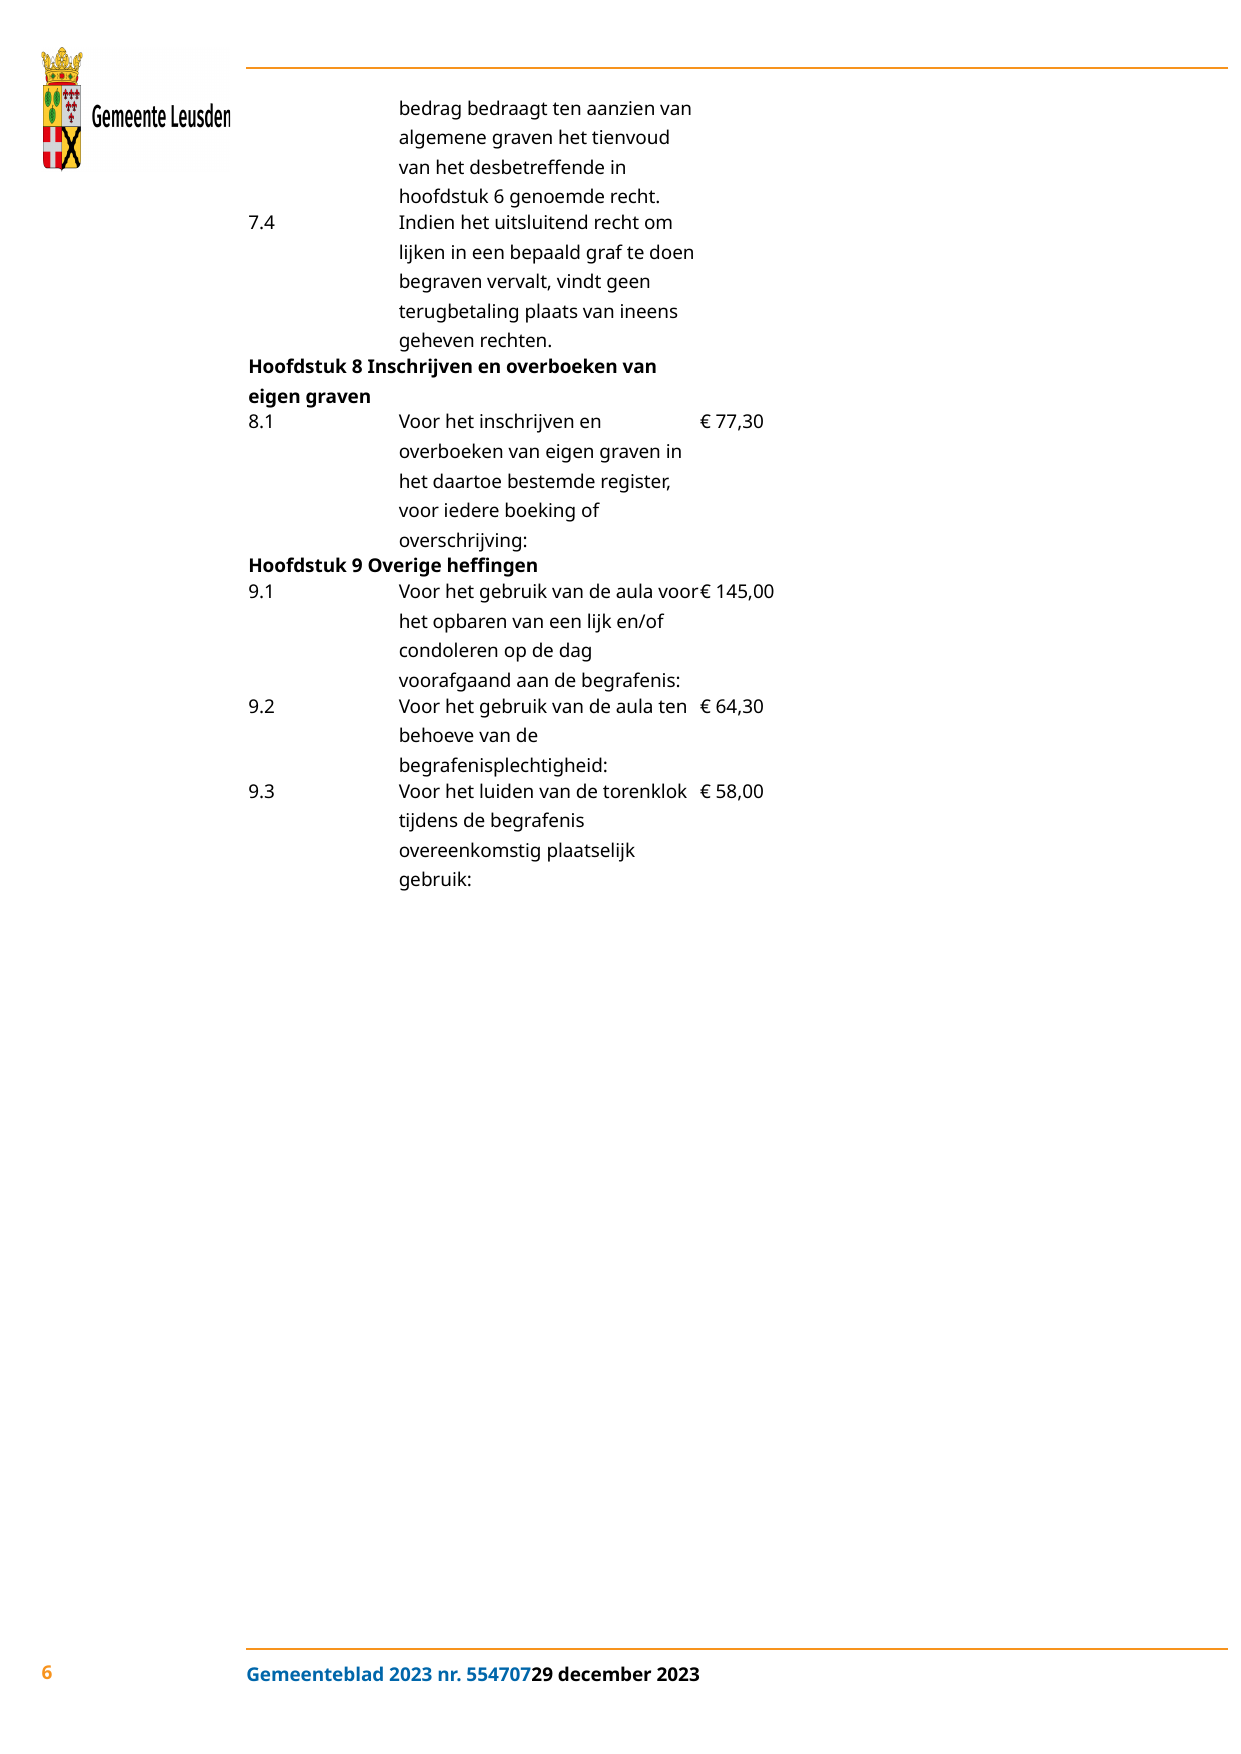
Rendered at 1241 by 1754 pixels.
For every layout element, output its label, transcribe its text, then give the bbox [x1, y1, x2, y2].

table_cell [700, 209, 850, 353]
table_cell Hoofdstuk 8 Inschrijven en overboeken van eigen graven [248, 353, 700, 409]
table_cell 9.3 [248, 778, 398, 892]
table_cell Hoofdstuk 9 Overige heffingen [248, 553, 700, 578]
table_cell Indien het uitsluitend recht om lijken in een bepaald graf te doen begraven vervalt, vindt geen terugbetaling plaats van ineens geheven rechten. [399, 209, 700, 353]
table_cell 8.1 [248, 409, 398, 553]
table_cell € 58,00 [700, 778, 1001, 892]
table_cell € 77,30 [700, 409, 1001, 553]
table_cell Voor het luiden van de torenklok tijdens de begrafenis overeenkomstig plaatselijk gebruik: [399, 778, 700, 892]
table_cell Voor het gebruik van de aula ten behoeve van de begrafenisplechtigheid: [399, 693, 700, 778]
table_cell [850, 209, 1152, 353]
table_cell [1001, 693, 1152, 778]
table_cell [700, 353, 850, 409]
table_cell [1001, 778, 1152, 892]
table_cell 7.4 [248, 209, 398, 353]
table_cell 9.2 [248, 693, 398, 778]
table_cell € 64,30 [700, 693, 1001, 778]
table_cell [248, 95, 398, 209]
table_cell [850, 353, 1152, 409]
picture [41, 47, 231, 172]
table_cell bedrag bedraagt ten aanzien van algemene graven het tienvoud van het desbetreffende in hoofdstuk 6 genoemde recht. [399, 95, 700, 209]
table_cell Voor het gebruik van de aula voor het opbaren van een lijk en/of condoleren op de dag voorafgaand aan de begrafenis: [399, 579, 700, 693]
table_cell € 145,00 [700, 579, 1001, 693]
table_cell [1001, 409, 1152, 553]
table_cell [1001, 553, 1152, 578]
table_cell [1001, 579, 1152, 693]
table_cell [850, 95, 1152, 209]
table_cell 9.1 [248, 579, 398, 693]
table_cell Voor het inschrijven en overboeken van eigen graven in het daartoe bestemde register, voor iedere boeking of overschrijving: [399, 409, 700, 553]
table_cell [700, 95, 850, 209]
table_cell [700, 553, 1001, 578]
